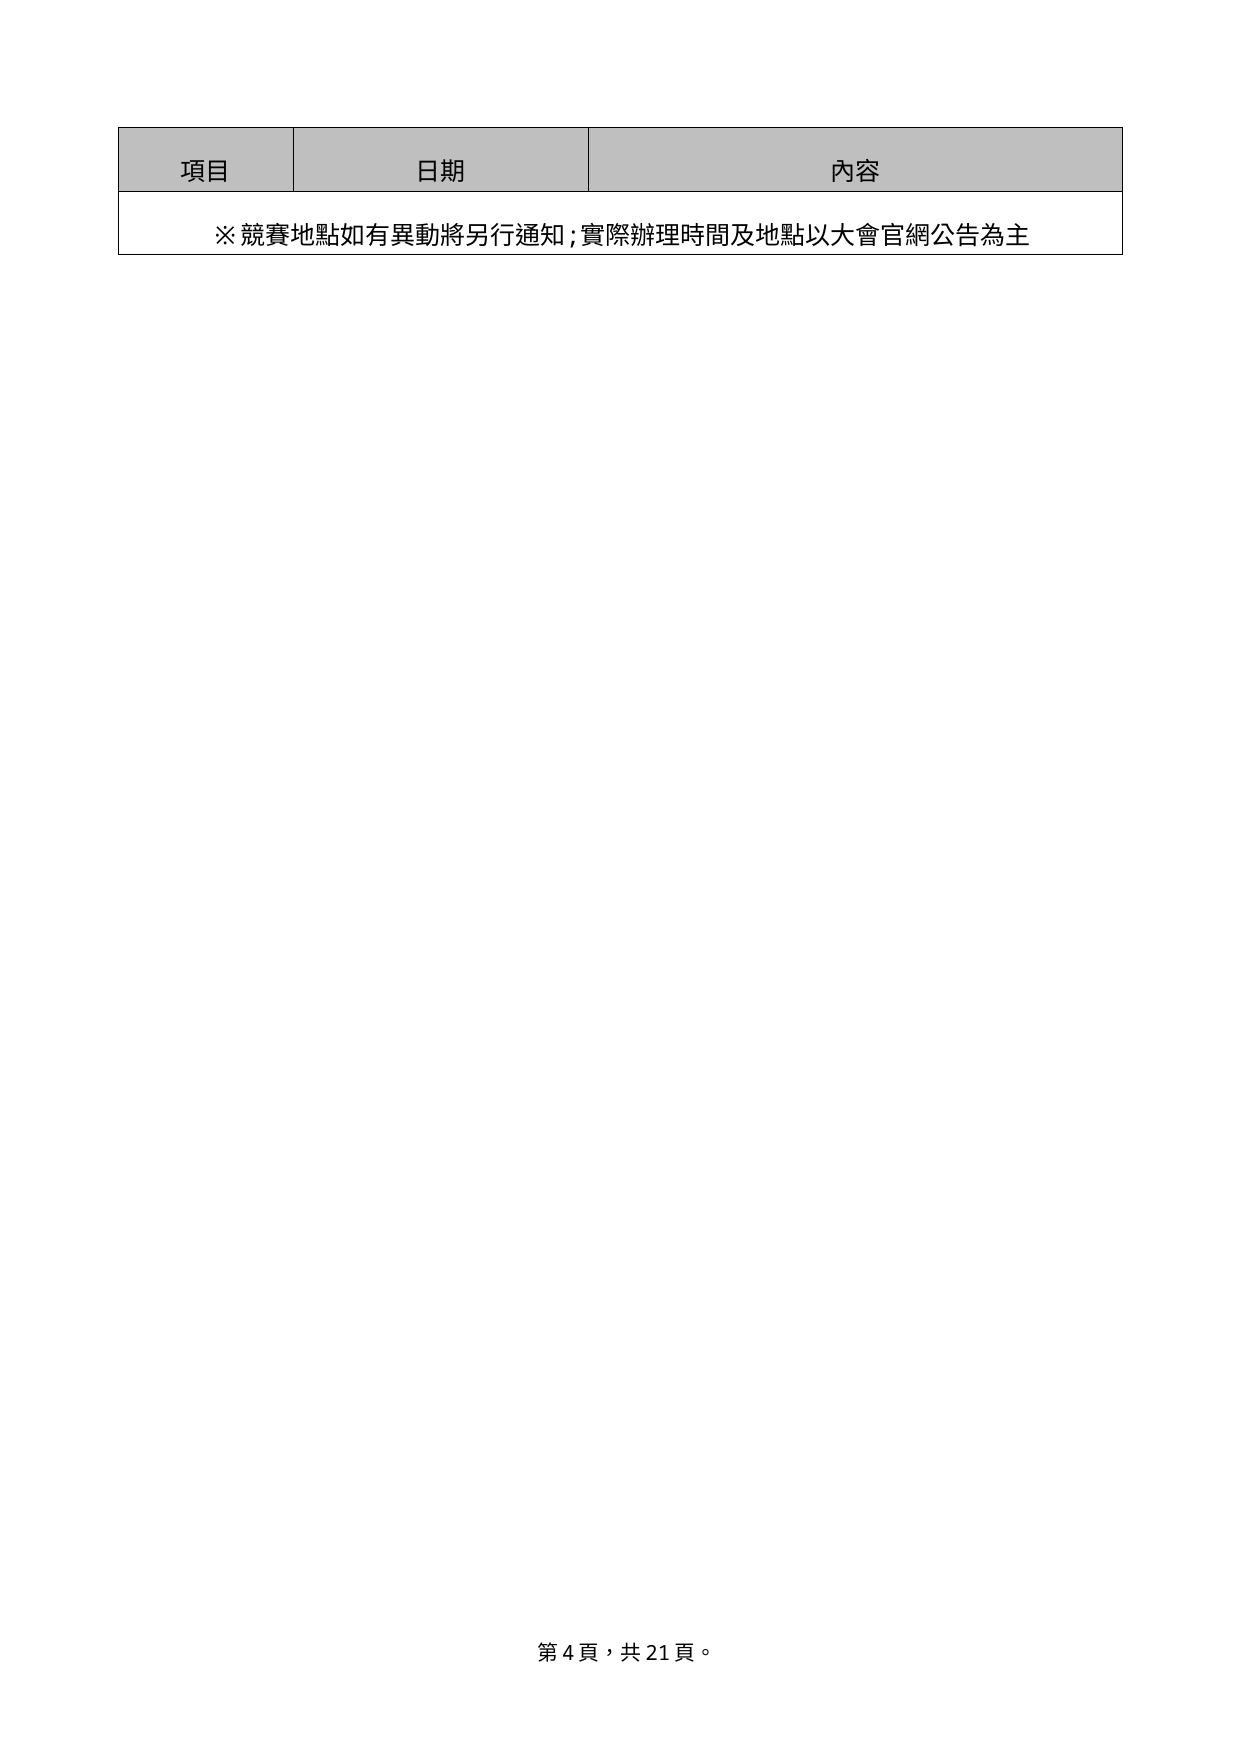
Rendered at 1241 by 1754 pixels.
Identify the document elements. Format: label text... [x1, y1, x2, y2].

table_header 內容 [589, 128, 1122, 191]
table_header 項目 [119, 128, 293, 191]
table_cell ※競賽地點如有異動將另行通知;實際辦理時間及地點以大會官網公告為主 [119, 192, 1122, 254]
table_header 日期 [294, 128, 588, 191]
